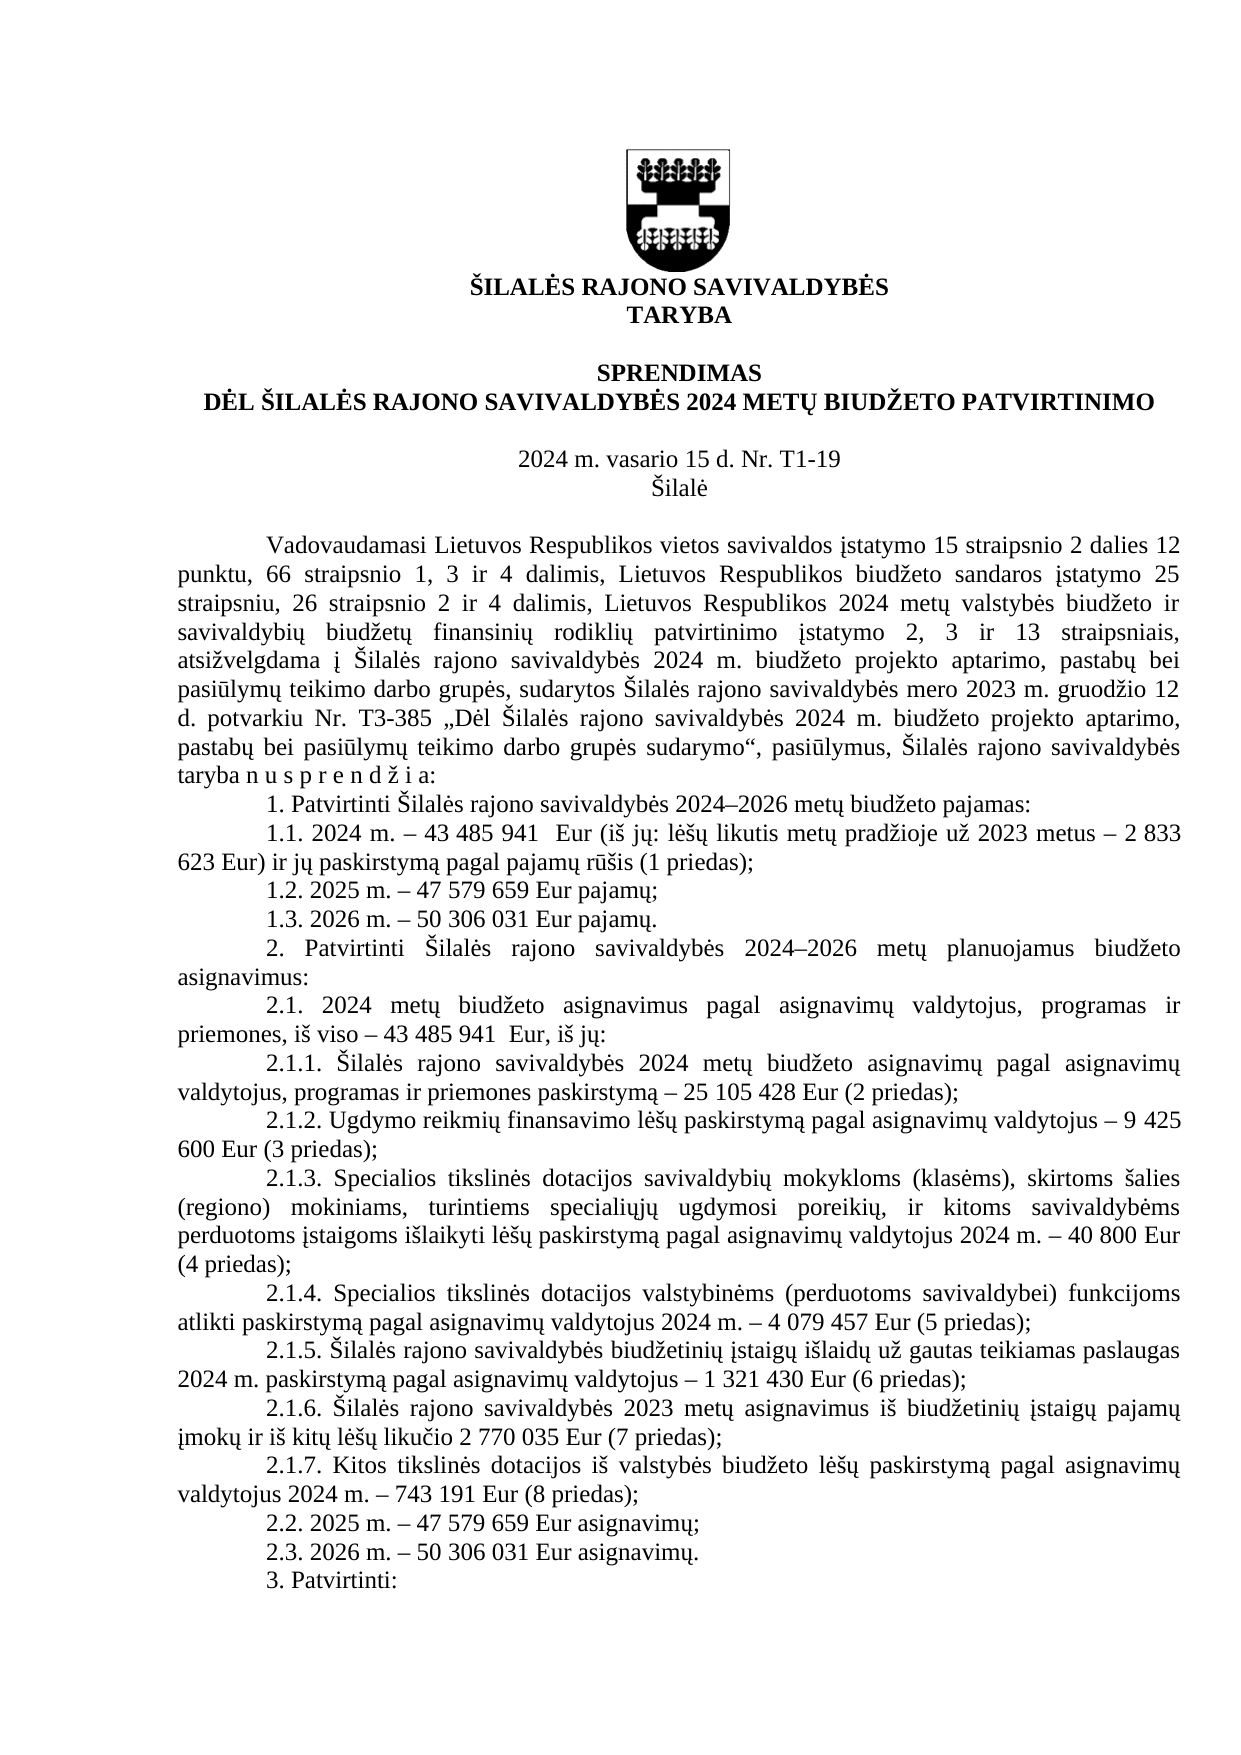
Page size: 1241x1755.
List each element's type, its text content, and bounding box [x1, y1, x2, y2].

text 2.1.5. Šilalės rajono savivaldybės biudžetinių įstaigų išlaidų už gautas teikiamas paslaugas 2024 m. paskirstymą pagal asignavimų valdytojus – 1 321 430 Eur (6 priedas); [177, 1336, 1181, 1393]
text 2. Patvirtinti Šilalės rajono savivaldybės 2024–2026 metų planuojamus biudžeto asignavimus: [177, 933, 1181, 991]
text 2.1.4. Specialios tikslinės dotacijos valstybinėms (perduotoms savivaldybei) funkcijoms atlikti paskirstymą pagal asignavimų valdytojus 2024 m. – 4 079 457 Eur (5 priedas); [177, 1278, 1181, 1336]
text Vadovaudamasi Lietuvos Respublikos vietos savivaldos įstatymo 15 straipsnio 2 dalies 12 punktu, 66 straipsnio 1, 3 ir 4 dalimis, Lietuvos Respublikos biudžeto sandaros įstatymo 25 straipsniu, 26 straipsnio 2 ir 4 dalimis, Lietuvos Respublikos 2024 metų valstybės biudžeto ir savivaldybių biudžetų finansinių rodiklių patvirtinimo įstatymo 2, 3 ir 13 straipsniais, atsižvelgdama į Šilalės rajono savivaldybės 2024 m. biudžeto projekto aptarimo, pastabų bei pasiūlymų teikimo darbo grupės, sudarytos Šilalės rajono savivaldybės mero 2023 m. gruodžio 12 d. potvarkiu Nr. T3-385 „Dėl Šilalės rajono savivaldybės 2024 m. biudžeto projekto aptarimo, pastabų bei pasiūlymų teikimo darbo grupės sudarymo“, pasiūlymus, Šilalės rajono savivaldybės taryba n u s p r e n d ž i a: [177, 531, 1181, 789]
text ŠILALĖS RAJONO SAVIVALDYBĖS [177, 272, 1181, 301]
text 2024 m. vasario 15 d. Nr. T1-19 [177, 444, 1181, 473]
text 1. Patvirtinti Šilalės rajono savivaldybės 2024–2026 metų biudžeto pajamas: [177, 789, 1181, 818]
text 2.3. 2026 m. – 50 306 031 Eur asignavimų. [177, 1537, 1181, 1566]
text 1.3. 2026 m. – 50 306 031 Eur pajamų. [177, 904, 1181, 933]
text DĖL ŠILALĖS RAJONO SAVIVALDYBĖS 2024 METŲ BIUDŽETO PATVIRTINIMO [177, 387, 1181, 416]
text 2.1. 2024 metų biudžeto asignavimus pagal asignavimų valdytojus, programas ir priemones, iš viso – 43 485 941 Eur, iš jų: [177, 991, 1181, 1048]
text 1.1. 2024 m. – 43 485 941 Eur (iš jų: lėšų likutis metų pradžioje už 2023 metus – 2 833 623 Eur) ir jų paskirstymą pagal pajamų rūšis (1 priedas); [177, 818, 1181, 876]
text 2.1.3. Specialios tikslinės dotacijos savivaldybių mokykloms (klasėms), skirtoms šalies (regiono) mokiniams, turintiems specialiųjų ugdymosi poreikių, ir kitoms savivaldybėms perduotoms įstaigoms išlaikyti lėšų paskirstymą pagal asignavimų valdytojus 2024 m. – 40 800 Eur (4 priedas); [177, 1163, 1181, 1278]
text 1.2. 2025 m. – 47 579 659 Eur pajamų; [177, 876, 1181, 904]
text 2.1.7. Kitos tikslinės dotacijos iš valstybės biudžeto lėšų paskirstymą pagal asignavimų valdytojus 2024 m. – 743 191 Eur (8 priedas); [177, 1451, 1181, 1508]
text 2.1.2. Ugdymo reikmių finansavimo lėšų paskirstymą pagal asignavimų valdytojus – 9 425 600 Eur (3 priedas); [177, 1106, 1181, 1163]
text 2.1.6. Šilalės rajono savivaldybės 2023 metų asignavimus iš biudžetinių įstaigų pajamų įmokų ir iš kitų lėšų likučio 2 770 035 Eur (7 priedas); [177, 1393, 1181, 1451]
text 2.2. 2025 m. – 47 579 659 Eur asignavimų; [177, 1508, 1181, 1537]
text 3. Patvirtinti: [177, 1566, 1181, 1594]
text 2.1.1. Šilalės rajono savivaldybės 2024 metų biudžeto asignavimų pagal asignavimų valdytojus, programas ir priemones paskirstymą – 25 105 428 Eur (2 priedas); [177, 1048, 1181, 1106]
text TARYBA [177, 301, 1181, 329]
text Šilalė [177, 473, 1181, 502]
text SPRENDIMAS [177, 358, 1181, 387]
